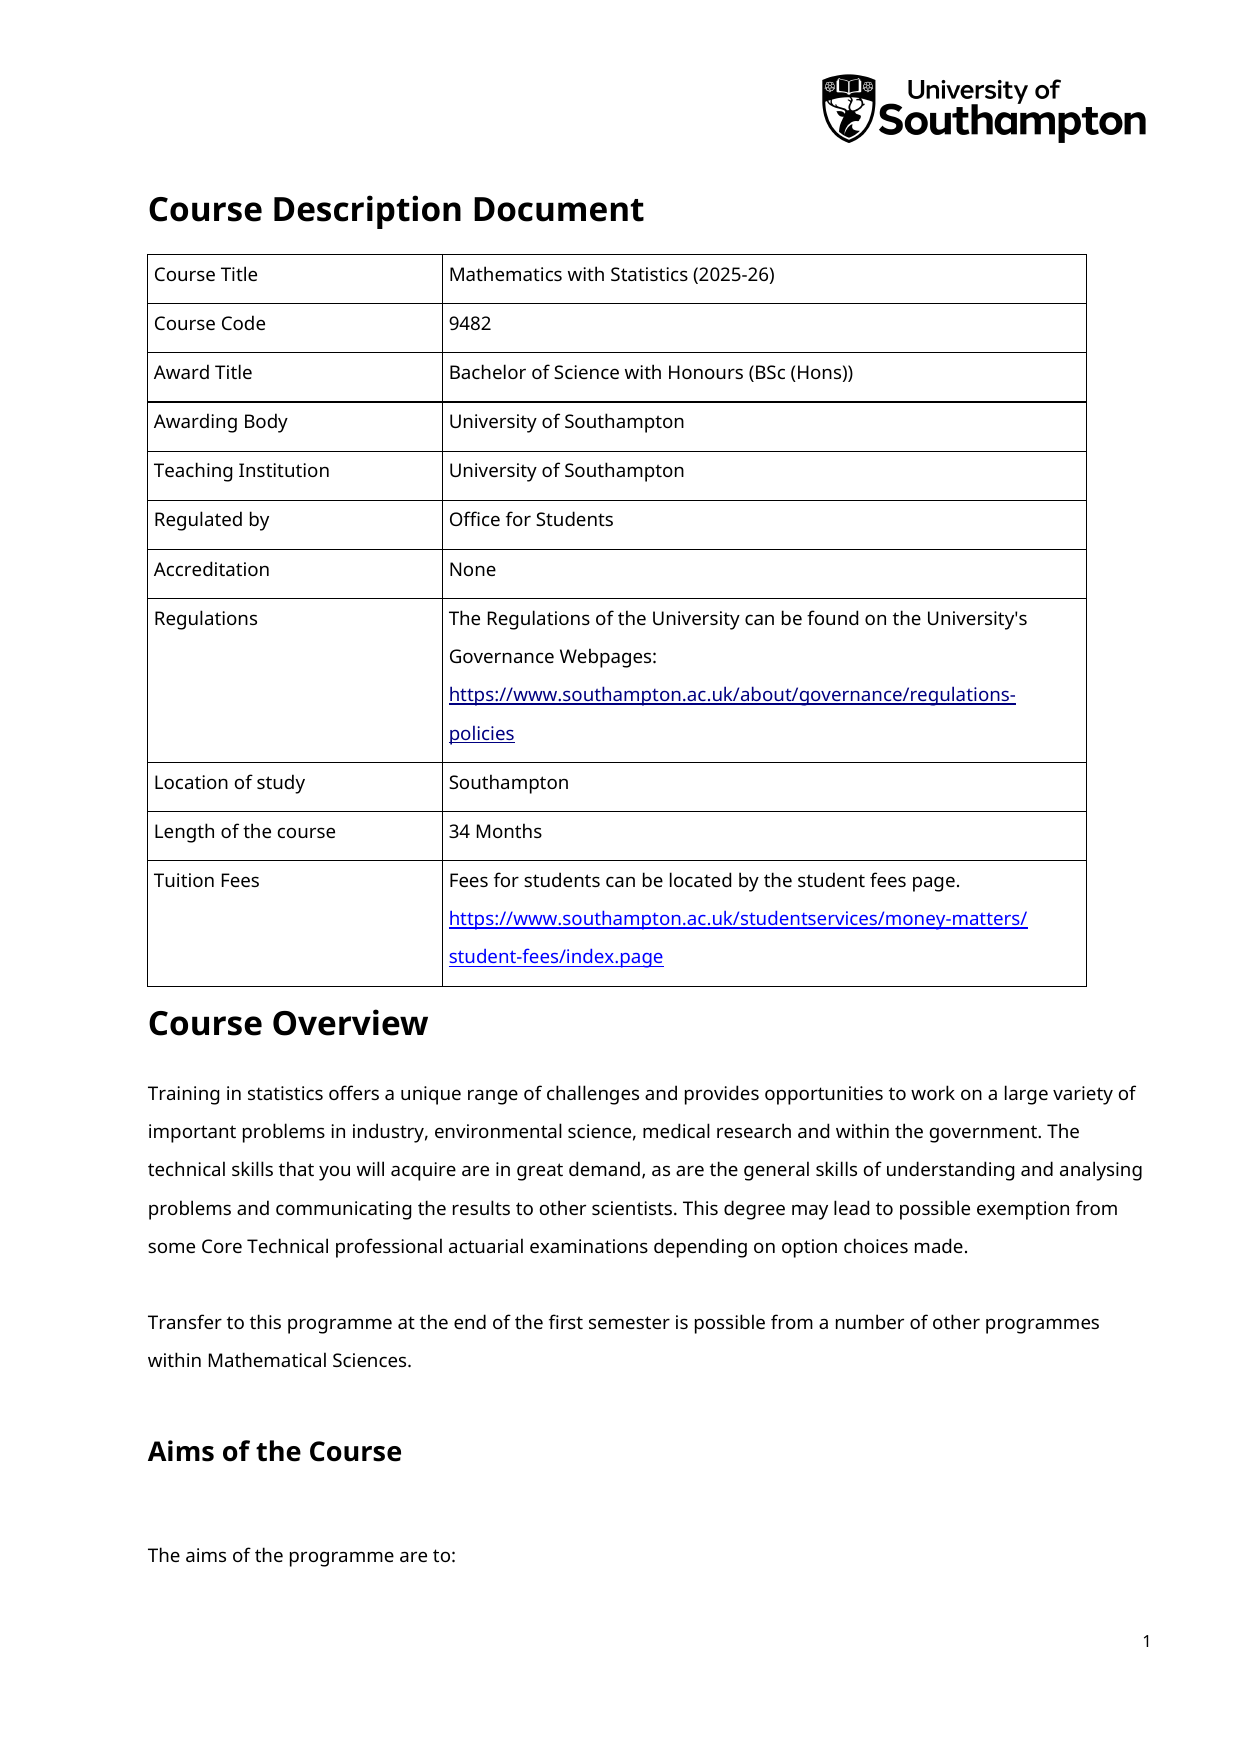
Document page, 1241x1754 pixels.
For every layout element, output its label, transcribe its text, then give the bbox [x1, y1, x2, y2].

table_cell Awarding Body [148, 403, 442, 451]
table_cell Office for Students [443, 501, 1086, 549]
table_cell Location of study [148, 763, 442, 811]
table_cell Accreditation [148, 550, 442, 598]
text Training in statistics offers a unique range of challenges and provides opportunities to work on a large variety of important problems in industry, environmental science, medical research and within the government. The technical skills that you will acquire are in great demand, as are the general skills of understanding and analysing problems and communicating the results to other scientists. This degree may lead to possible exemption from some Core Technical professional actuarial examinations depending on option choices made. Transfer to this programme at the end of the first semester is possible from a number of other programmes within Mathematical Sciences. [148, 1080, 1145, 1373]
table_cell Fees for students can be located by the student fees page. https://www.southampton.ac.uk/studentservices/money-matters/student-fees/index.page [443, 861, 1086, 986]
subtitle Aims of the Course [148, 1433, 1152, 1470]
subtitle Course Description Document [148, 186, 1152, 231]
table_cell Tuition Fees [148, 861, 442, 986]
table_cell Regulations [148, 599, 442, 762]
table_cell Regulated by [148, 501, 442, 549]
table_cell Award Title [148, 353, 442, 401]
table_cell Length of the course [148, 812, 442, 860]
table_cell Bachelor of Science with Honours (BSc (Hons)) [443, 353, 1086, 401]
subtitle Course Overview [148, 999, 1152, 1045]
table_cell University of Southampton [443, 452, 1086, 500]
table_cell Teaching Institution [148, 452, 442, 500]
table_cell 9482 [443, 304, 1086, 352]
table_cell None [443, 550, 1086, 598]
table_cell Course Code [148, 304, 442, 352]
table_header Course Title [148, 255, 442, 303]
table_cell The Regulations of the University can be found on the University's Governance Webpages: https://www.southampton.ac.uk/about/governance/regulations-policies [443, 599, 1086, 762]
table_cell University of Southampton [443, 403, 1086, 451]
table_cell Southampton [443, 763, 1086, 811]
text The aims of the programme are to: [148, 1542, 1152, 1606]
table_cell 34 Months [443, 812, 1086, 860]
table_header Mathematics with Statistics (2025-26) [443, 255, 1086, 303]
